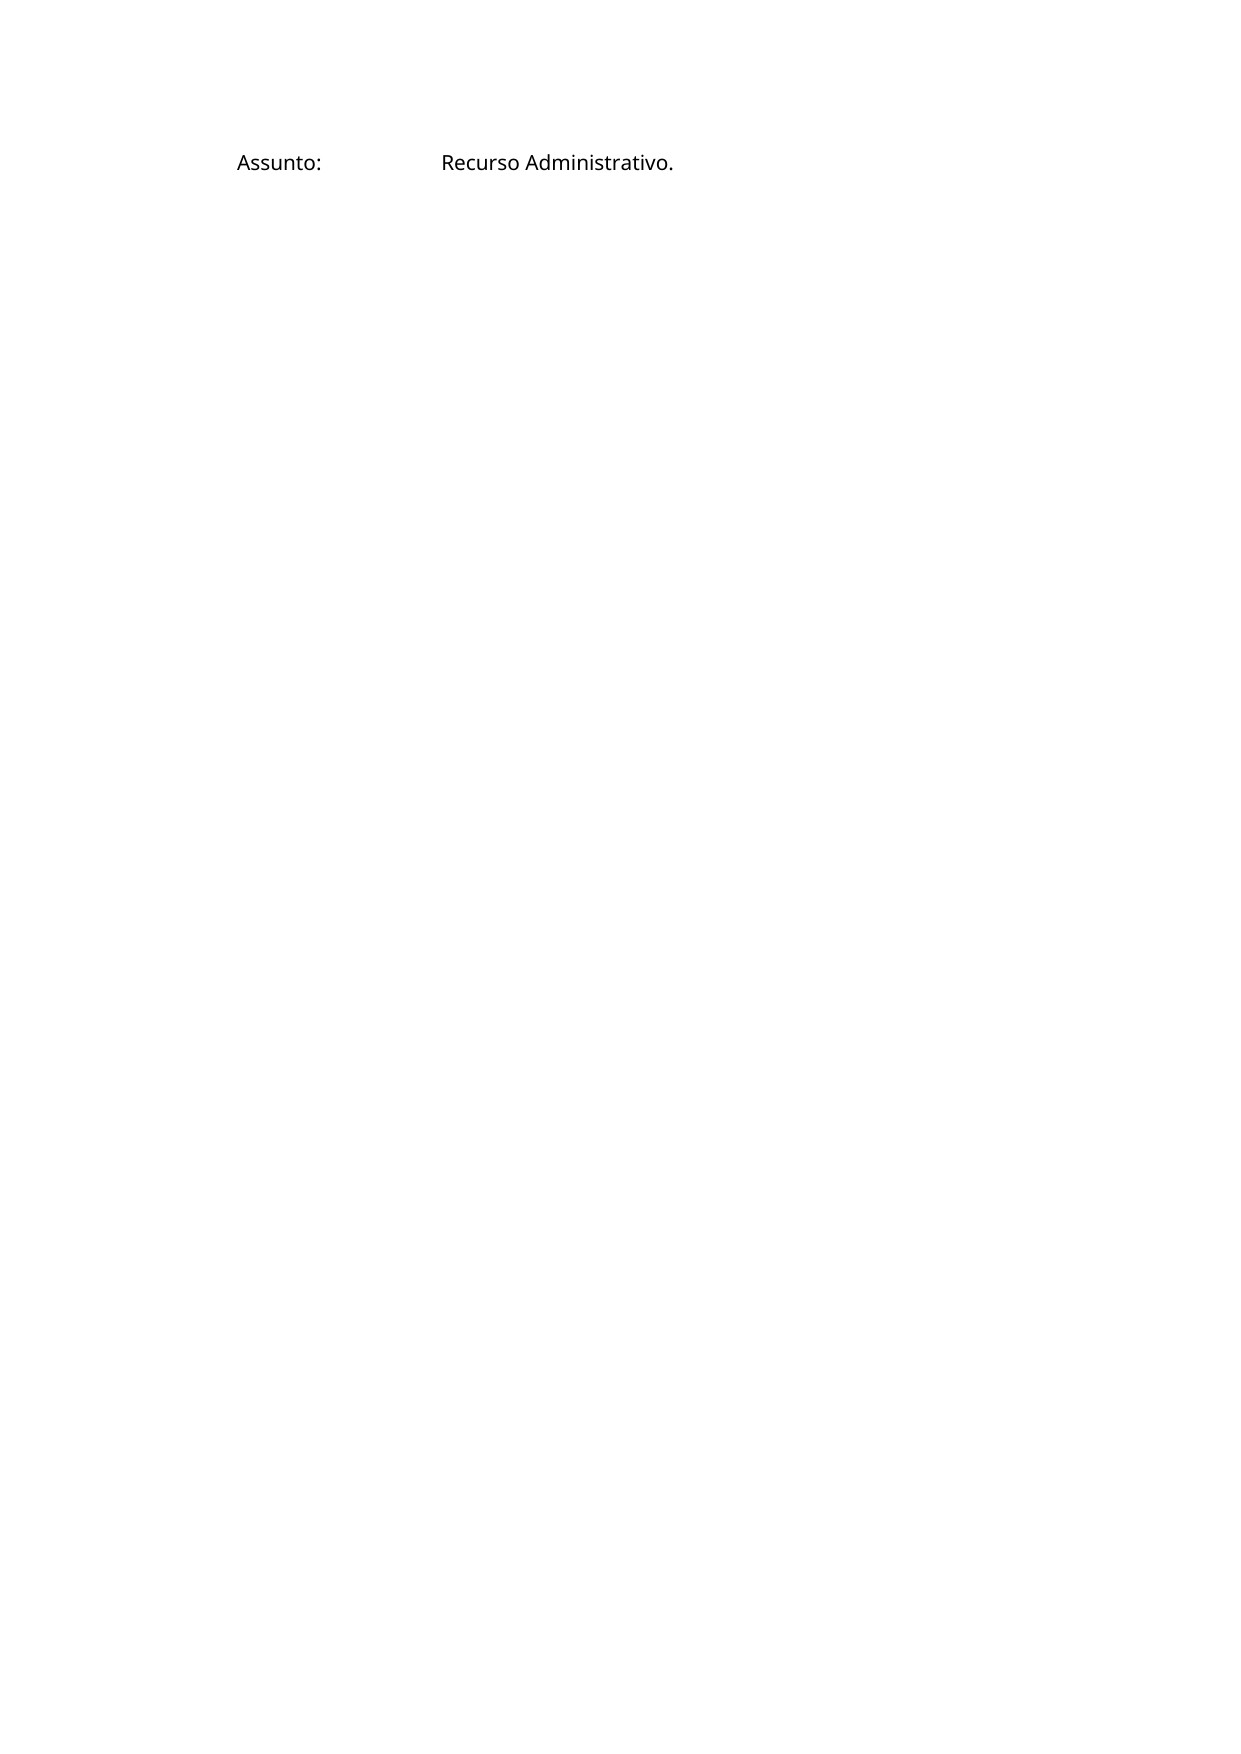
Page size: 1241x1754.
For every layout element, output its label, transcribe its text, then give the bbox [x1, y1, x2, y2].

table_cell Assunto: [226, 148, 430, 204]
table_cell Recurso Administrativo. [430, 148, 1074, 204]
table_cell [166, 148, 226, 204]
